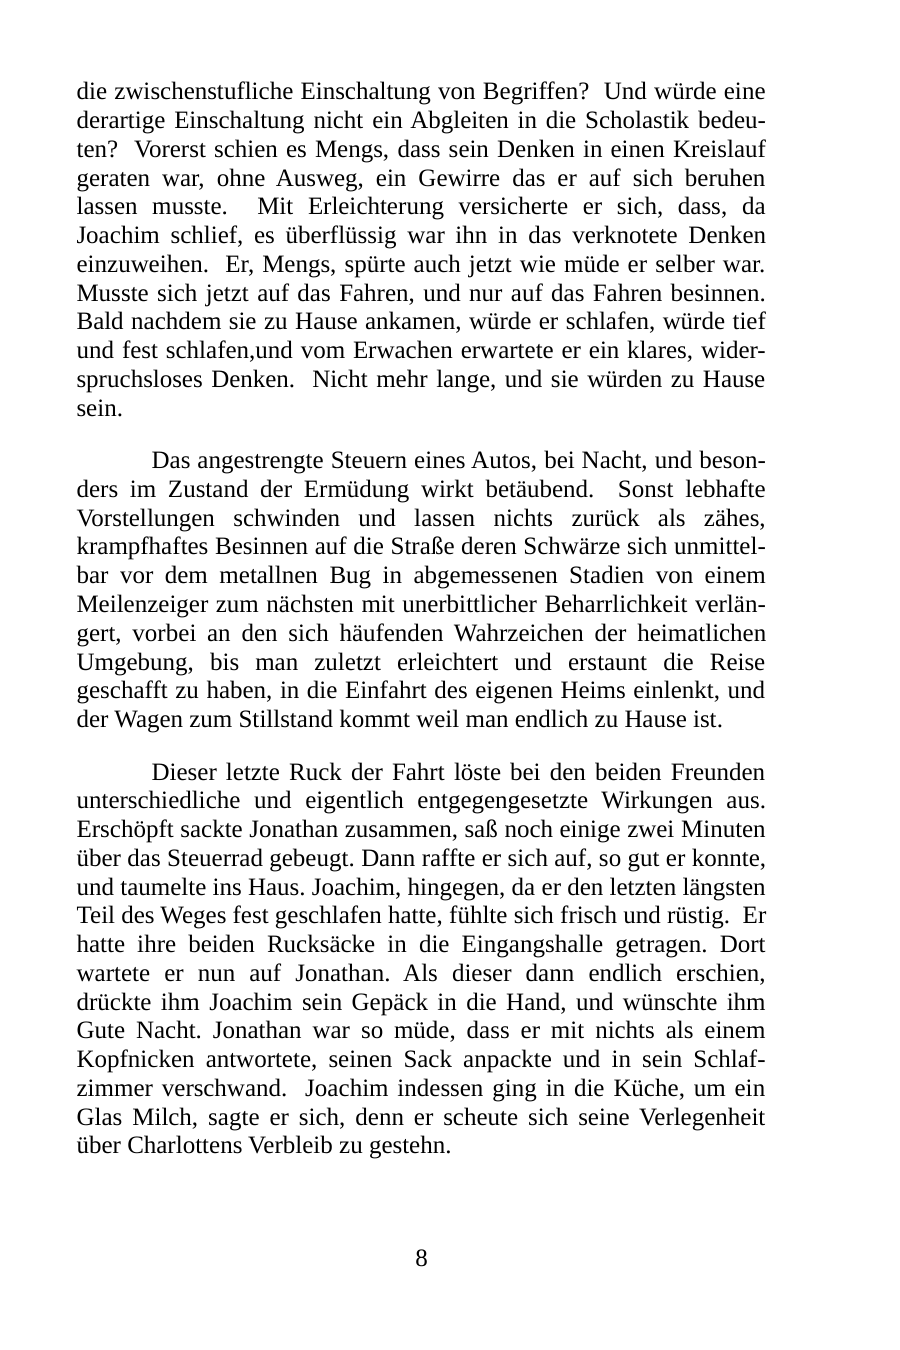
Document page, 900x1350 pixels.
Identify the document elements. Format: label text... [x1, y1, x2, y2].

text Dieser letzte Ruck der Fahrt löste bei den beiden Freunden unterschiedliche und eigentlich entgegengesetzte Wirkungen aus. Erschöpft sackte Jonathan zusammen, saß noch einige zwei Minuten über das Steuerrad gebeugt. Dann raffte er sich auf, so gut er konnte, und taumelte ins Haus. Joachim, hingegen, da er den letzten längsten Teil des Weges fest geschlafen hatte, fühlte sich frisch und rüstig. Er hatte ihre beiden Rucksäcke in die Eingangshalle getragen. Dort wartete er nun auf Jonathan. Als dieser dann endlich erschien, drückte ihm Joachim sein Gepäck in die Hand, und wünschte ihm Gute Nacht. Jonathan war so müde, dass er mit nichts als einem Kopfnicken antwortete, seinen Sack anpackte und in sein Schlaf-zimmer verschwand. Joachim indessen ging in die Küche, um ein Glas Milch, sagte er sich, denn er scheute sich seine Verlegenheit über Charlottens Verbleib zu gestehn. [76, 757, 766, 1159]
text die zwischenstufliche Einschaltung von Begriffen? Und würde eine derartige Einschaltung nicht ein Abgleiten in die Scholastik bedeu-ten? Vorerst schien es Mengs, dass sein Denken in einen Kreislauf geraten war, ohne Ausweg, ein Gewirre das er auf sich beruhen lassen musste. Mit Erleichterung versicherte er sich, dass, da Joachim schlief, es überflüssig war ihn in das verknotete Denken einzuweihen. Er, Mengs, spürte auch jetzt wie müde er selber war. Musste sich jetzt auf das Fahren, und nur auf das Fahren besinnen. Bald nachdem sie zu Hause ankamen, würde er schlafen, würde tief und fest schlafen,und vom Erwachen erwartete er ein klares, wider-spruchsloses Denken. Nicht mehr lange, und sie würden zu Hause sein. [76, 76, 766, 421]
text Das angestrengte Steuern eines Autos, bei Nacht, und beson-ders im Zustand der Ermüdung wirkt betäubend. Sonst lebhafte Vorstellungen schwinden und lassen nichts zurück als zähes, krampfhaftes Besinnen auf die Straße deren Schwärze sich unmittel-bar vor dem metallnen Bug in abgemessenen Stadien von einem Meilenzeiger zum nächsten mit unerbittlicher Beharrlichkeit verlän-gert, vorbei an den sich häufenden Wahrzeichen der heimatlichen Umgebung, bis man zuletzt erleichtert und erstaunt die Reise geschafft zu haben, in die Einfahrt des eigenen Heims einlenkt, und der Wagen zum Stillstand kommt weil man endlich zu Hause ist. [76, 445, 766, 733]
